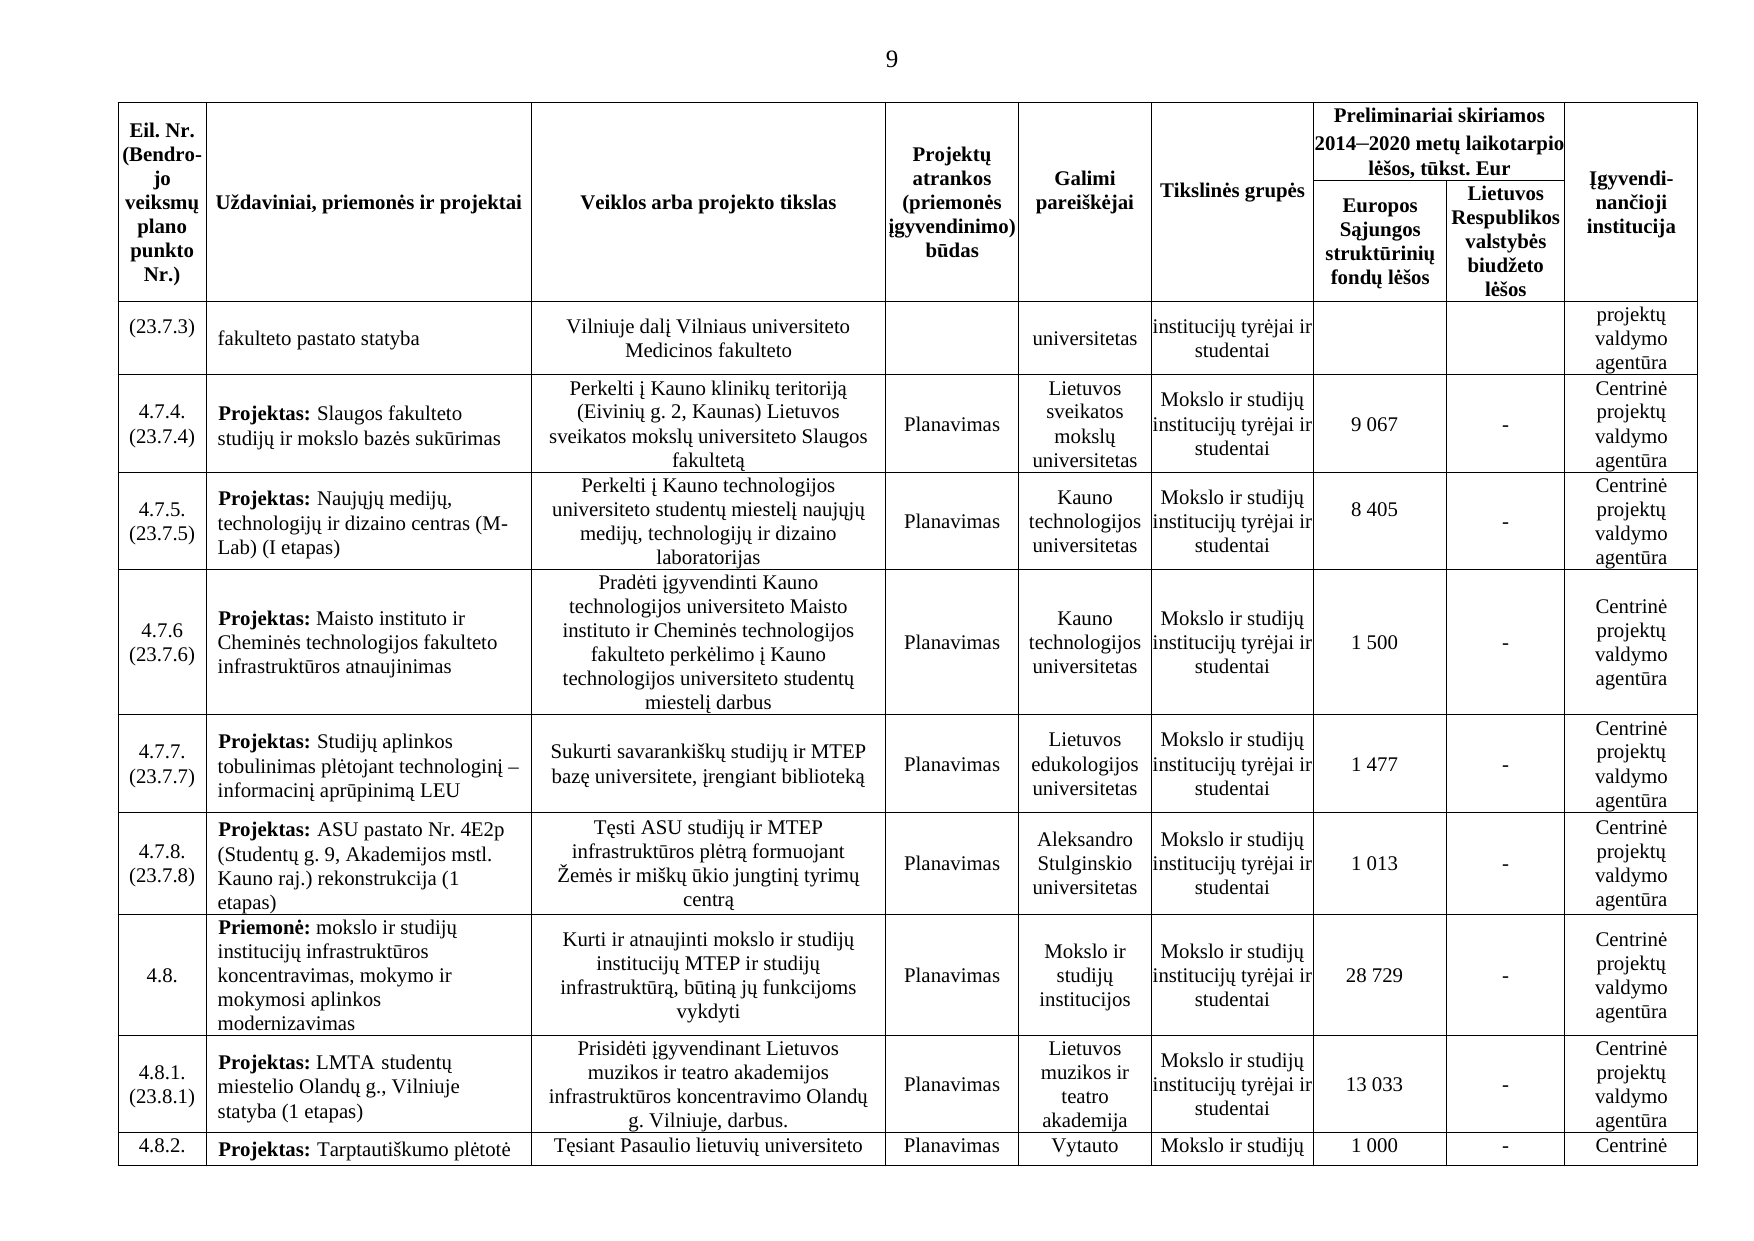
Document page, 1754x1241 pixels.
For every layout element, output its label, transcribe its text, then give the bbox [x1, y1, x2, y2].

table_header Eil. Nr. (Bendro-jo veiksmų plano punkto Nr.) [119, 103, 206, 301]
table_cell - [1447, 570, 1564, 714]
table_cell 4.7.8. (23.7.8) [119, 813, 206, 914]
table_cell Planavimas [886, 570, 1018, 714]
table_cell Mokslo ir studijų institucijų tyrėjai ir studentai [1152, 1036, 1313, 1132]
table_header Tikslinės grupės [1152, 103, 1313, 301]
table_cell Projektas: ASU pastato Nr. 4E2p (Studentų g. 9, Akademijos mstl. Kauno raj.) rekonstrukcija (1 etapas) [207, 813, 531, 914]
table_cell Projektas: Naujųjų medijų, technologijų ir dizaino centras (M-Lab) (I etapas) [207, 473, 531, 569]
table_cell Lietuvos Respublikos valstybės biudžeto lėšos [1447, 181, 1564, 301]
table_cell Centrinė [1565, 1133, 1697, 1165]
table_cell - [1447, 715, 1564, 812]
table_cell 4.7.7. (23.7.7) [119, 715, 206, 812]
table_cell Sukurti savarankiškų studijų ir MTEP bazę universitete, įrengiant biblioteką [532, 715, 885, 812]
table_cell Centrinė projektų valdymo agentūra [1565, 715, 1697, 812]
table_header Uždaviniai, priemonės ir projektai [207, 103, 531, 301]
table_cell Mokslo ir studijų institucijų tyrėjai ir studentai [1152, 570, 1313, 714]
table_cell Centrinė projektų valdymo agentūra [1565, 473, 1697, 569]
table_cell Tęsti ASU studijų ir MTEP infrastruktūros plėtrą formuojant Žemės ir miškų ūkio jungtinį tyrimų centrą [532, 813, 885, 914]
table_cell Planavimas [886, 813, 1018, 914]
table_cell 4.7.5. (23.7.5) [119, 473, 206, 569]
table_cell [886, 302, 1018, 374]
table_cell universitetas [1019, 302, 1151, 374]
table_cell 1 000 [1314, 1133, 1446, 1165]
table_cell Planavimas [886, 715, 1018, 812]
table_cell Perkelti į Kauno technologijos universiteto studentų miestelį naujųjų medijų, technologijų ir dizaino laboratorijas [532, 473, 885, 569]
table_cell [1314, 302, 1446, 374]
table_cell institucijų tyrėjai ir studentai [1152, 302, 1313, 374]
table_cell - [1447, 915, 1564, 1035]
table_cell Aleksandro Stulginskio universitetas [1019, 813, 1151, 914]
table_cell Mokslo ir studijų institucijos [1019, 915, 1151, 1035]
table_cell 1 477 [1314, 715, 1446, 812]
table_cell Mokslo ir studijų [1152, 1133, 1313, 1165]
table_header Galimi pareiškėjai [1019, 103, 1151, 301]
table_header Preliminariai skiriamos 2014–2020 metų laikotarpio lėšos, tūkst. Eur [1314, 103, 1564, 180]
table_cell projektų valdymo agentūra [1565, 302, 1697, 374]
table_cell Projektas: Tarptautiškumo plėtotė [207, 1133, 531, 1165]
table_cell 4.7.4. (23.7.4) [119, 375, 206, 472]
table_cell Centrinė projektų valdymo agentūra [1565, 570, 1697, 714]
table_cell 1 013 [1314, 813, 1446, 914]
table_cell - [1447, 302, 1564, 374]
table_cell - [1447, 375, 1564, 472]
table_cell Pradėti įgyvendinti Kauno technologijos universiteto Maisto instituto ir Cheminės technologijos fakulteto perkėlimo į Kauno technologijos universiteto studentų miestelį darbus [532, 570, 885, 714]
table_cell 1 500 [1314, 570, 1446, 714]
table_cell Mokslo ir studijų institucijų tyrėjai ir studentai [1152, 375, 1313, 472]
table_cell 9 067 [1314, 375, 1446, 472]
table_header Veiklos arba projekto tikslas [532, 103, 885, 301]
table_cell 28 729 [1314, 915, 1446, 1035]
table_cell Kauno technologijos universitetas [1019, 570, 1151, 714]
table_cell Centrinė projektų valdymo agentūra [1565, 1036, 1697, 1132]
table_cell Mokslo ir studijų institucijų tyrėjai ir studentai [1152, 473, 1313, 569]
table_cell Vilniuje dalį Vilniaus universiteto Medicinos fakulteto [532, 302, 885, 374]
table_header Įgyvendi-nančioji institucija [1565, 103, 1697, 301]
table_cell - [1447, 1133, 1564, 1165]
table_cell - [1447, 813, 1564, 914]
table_cell Planavimas [886, 1133, 1018, 1165]
table_cell - [1447, 1036, 1564, 1132]
table_cell 8 405 [1314, 473, 1446, 569]
table_cell Centrinė projektų valdymo agentūra [1565, 375, 1697, 472]
table_cell Projektas: Slaugos fakulteto studijų ir mokslo bazės sukūrimas [207, 375, 531, 472]
table_cell Lietuvos edukologijos universitetas [1019, 715, 1151, 812]
table_cell Lietuvos muzikos ir teatro akademija [1019, 1036, 1151, 1132]
table_cell Priemonė: mokslo ir studijų institucijų infrastruktūros koncentravimas, mokymo ir mokymosi aplinkos modernizavimas [207, 915, 531, 1035]
table_cell Planavimas [886, 473, 1018, 569]
table_cell Centrinė projektų valdymo agentūra [1565, 915, 1697, 1035]
table_cell Tęsiant Pasaulio lietuvių universiteto [532, 1133, 885, 1165]
table_cell Mokslo ir studijų institucijų tyrėjai ir studentai [1152, 813, 1313, 914]
table_cell Lietuvos sveikatos mokslų universitetas [1019, 375, 1151, 472]
table_cell Planavimas [886, 375, 1018, 472]
table_cell 4.8. [119, 915, 206, 1035]
table_cell 4.7.6 (23.7.6) [119, 570, 206, 714]
table_header Projektų atrankos (priemonės įgyvendinimo) būdas [886, 103, 1018, 301]
table_cell Vytauto [1019, 1133, 1151, 1165]
table_cell Perkelti į Kauno klinikų teritoriją (Eivinių g. 2, Kaunas) Lietuvos sveikatos mokslų universiteto Slaugos fakultetą [532, 375, 885, 472]
table_cell Projektas: LMTA studentų miestelio Olandų g., Vilniuje statyba (1 etapas) [207, 1036, 531, 1132]
table_cell Planavimas [886, 1036, 1018, 1132]
table_cell fakulteto pastato statyba [207, 302, 531, 374]
table_cell 13 033 [1314, 1036, 1446, 1132]
table_cell Planavimas [886, 915, 1018, 1035]
table_cell Mokslo ir studijų institucijų tyrėjai ir studentai [1152, 915, 1313, 1035]
table_cell Kauno technologijos universitetas [1019, 473, 1151, 569]
table_cell Projektas: Maisto instituto ir Cheminės technologijos fakulteto infrastruktūros atnaujinimas [207, 570, 531, 714]
table_cell - [1447, 473, 1564, 569]
table_cell Europos Sąjungos struktūrinių fondų lėšos [1314, 181, 1446, 301]
table_cell Centrinė projektų valdymo agentūra [1565, 813, 1697, 914]
table_cell (23.7.3) [119, 302, 206, 374]
table_cell Kurti ir atnaujinti mokslo ir studijų institucijų MTEP ir studijų infrastruktūrą, būtiną jų funkcijoms vykdyti [532, 915, 885, 1035]
table_cell Mokslo ir studijų institucijų tyrėjai ir studentai [1152, 715, 1313, 812]
table_cell 4.8.2. [119, 1133, 206, 1165]
table_cell Projektas: Studijų aplinkos tobulinimas plėtojant technologinį – informacinį aprūpinimą LEU [207, 715, 531, 812]
table_cell Prisidėti įgyvendinant Lietuvos muzikos ir teatro akademijos infrastruktūros koncentravimo Olandų g. Vilniuje, darbus. [532, 1036, 885, 1132]
table_cell 4.8.1. (23.8.1) [119, 1036, 206, 1132]
